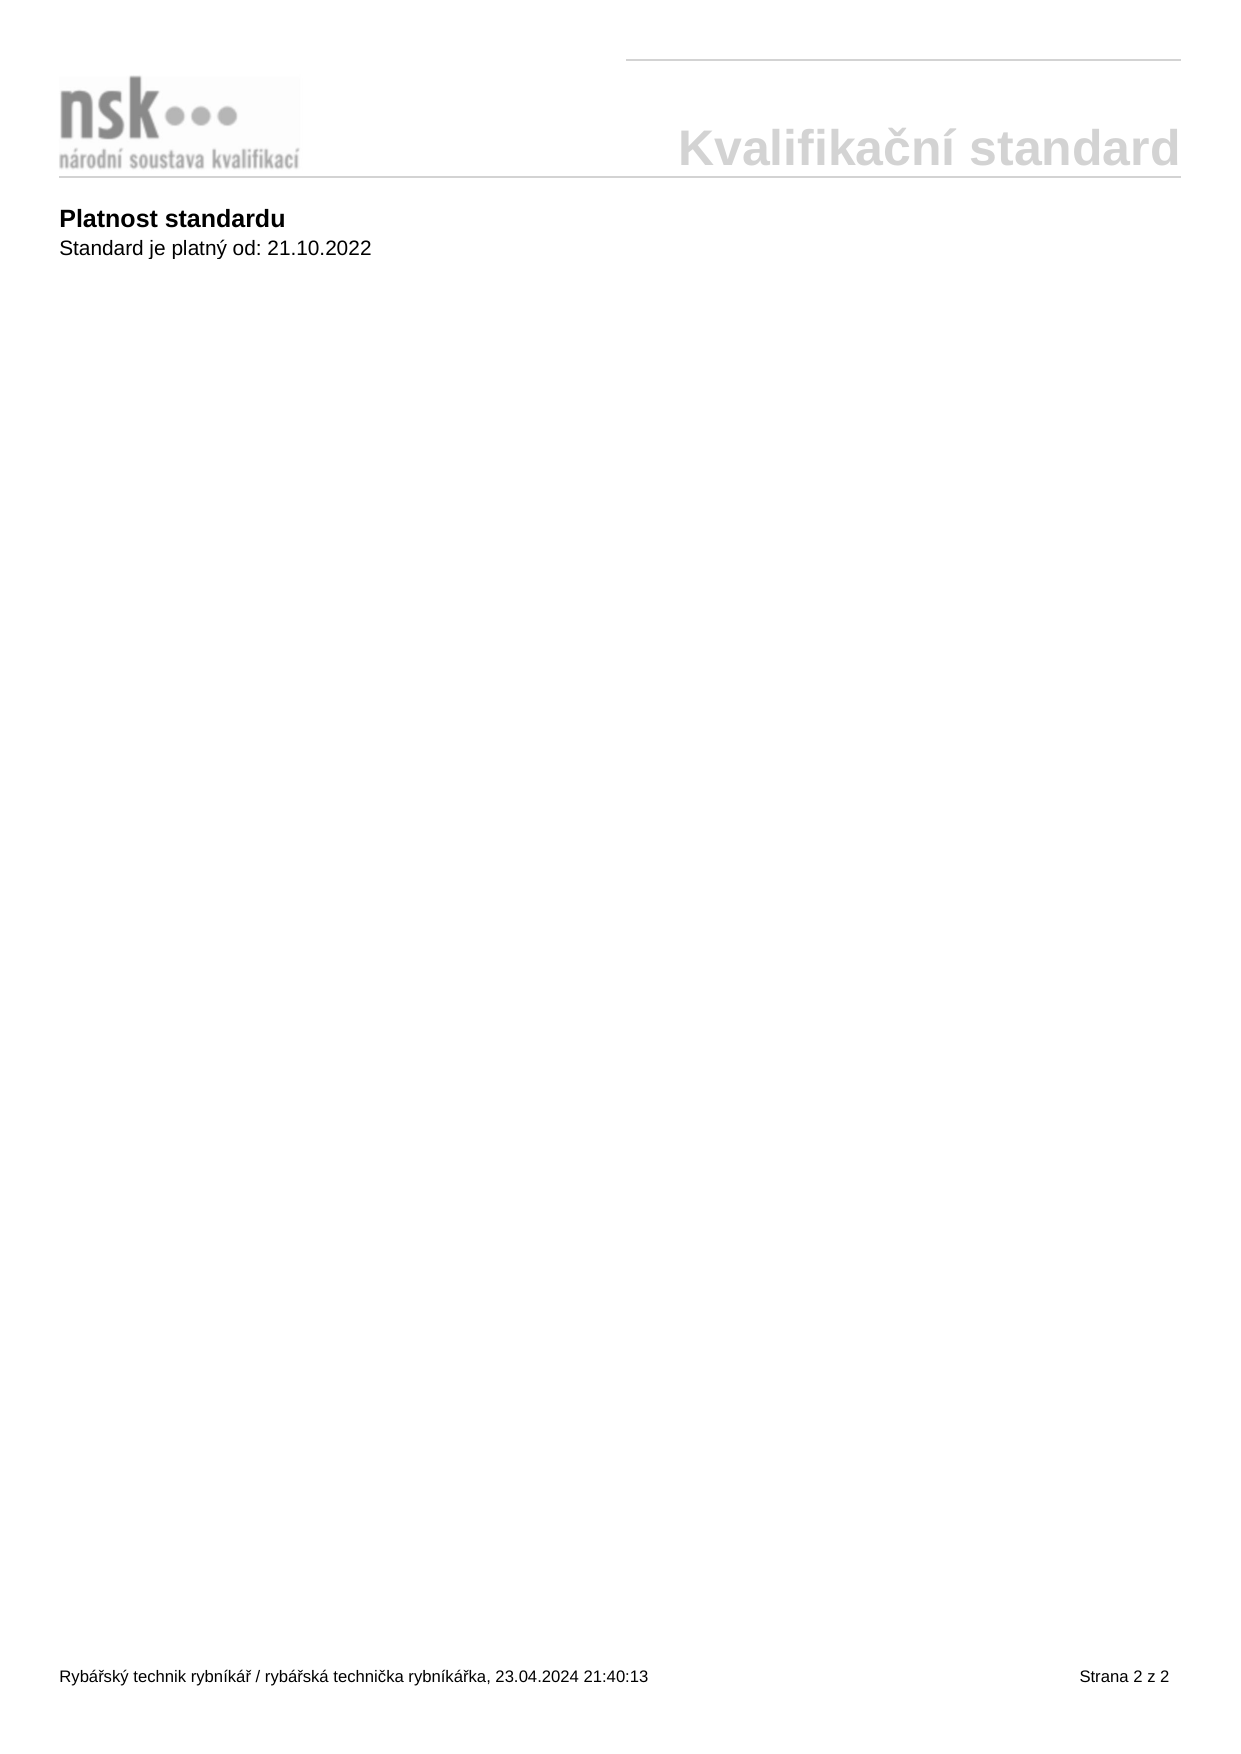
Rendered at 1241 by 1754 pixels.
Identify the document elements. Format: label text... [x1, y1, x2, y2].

table_cell Rybářský technik rybníkář / rybářská technička rybníkářka, 23.04.2024 21:40:13 [59, 1658, 862, 1694]
table_cell [862, 859, 1093, 1159]
table_cell [862, 559, 1093, 859]
table_cell [862, 1409, 1093, 1658]
table_cell [59, 194, 483, 200]
table_cell [1093, 1159, 1169, 1409]
table_cell [620, 259, 626, 559]
table_cell [862, 194, 1093, 200]
table_cell [862, 1159, 1093, 1409]
table_cell [620, 859, 626, 1159]
table_cell [862, 259, 1093, 559]
table_cell [626, 259, 862, 559]
table_cell [1169, 559, 1181, 859]
table_cell [1093, 859, 1169, 1159]
table_cell [1169, 1409, 1181, 1658]
table_cell [1169, 259, 1181, 559]
table_cell [620, 1159, 626, 1409]
table_cell [1093, 559, 1169, 859]
table_cell Standard je platný od: 21.10.2022 [59, 236, 1181, 259]
table_cell [621, 59, 626, 170]
table_cell [1093, 259, 1169, 559]
table_cell [484, 194, 620, 200]
table_cell [484, 259, 620, 559]
table_cell Strana 2 z 2 [862, 1658, 1169, 1694]
table_cell [59, 178, 1181, 194]
table_cell [1169, 859, 1181, 1159]
table_cell [1169, 1159, 1181, 1409]
table_cell [1093, 1409, 1169, 1658]
table_cell [626, 1409, 862, 1658]
table_cell [1169, 1658, 1181, 1694]
table_cell [1169, 194, 1181, 200]
table_cell [484, 1409, 620, 1658]
table_cell [626, 859, 862, 1159]
picture [58, 59, 621, 171]
table_cell [59, 1409, 483, 1658]
table_cell [59, 259, 483, 559]
table_cell [484, 1159, 620, 1409]
table_cell [620, 1409, 626, 1658]
table_cell Platnost standardu [59, 200, 1181, 236]
table_cell [59, 859, 483, 1159]
table_cell [1093, 194, 1169, 200]
table_cell [59, 1159, 483, 1409]
table_cell [484, 559, 620, 859]
table_cell [59, 171, 483, 176]
table_cell [620, 559, 626, 859]
table_cell [626, 559, 862, 859]
table_cell Kvalifikační standard [626, 61, 1181, 176]
table_cell [484, 859, 620, 1159]
table_cell [626, 194, 862, 200]
table_cell [626, 1159, 862, 1409]
table_cell [484, 171, 620, 176]
table_cell [59, 559, 483, 859]
